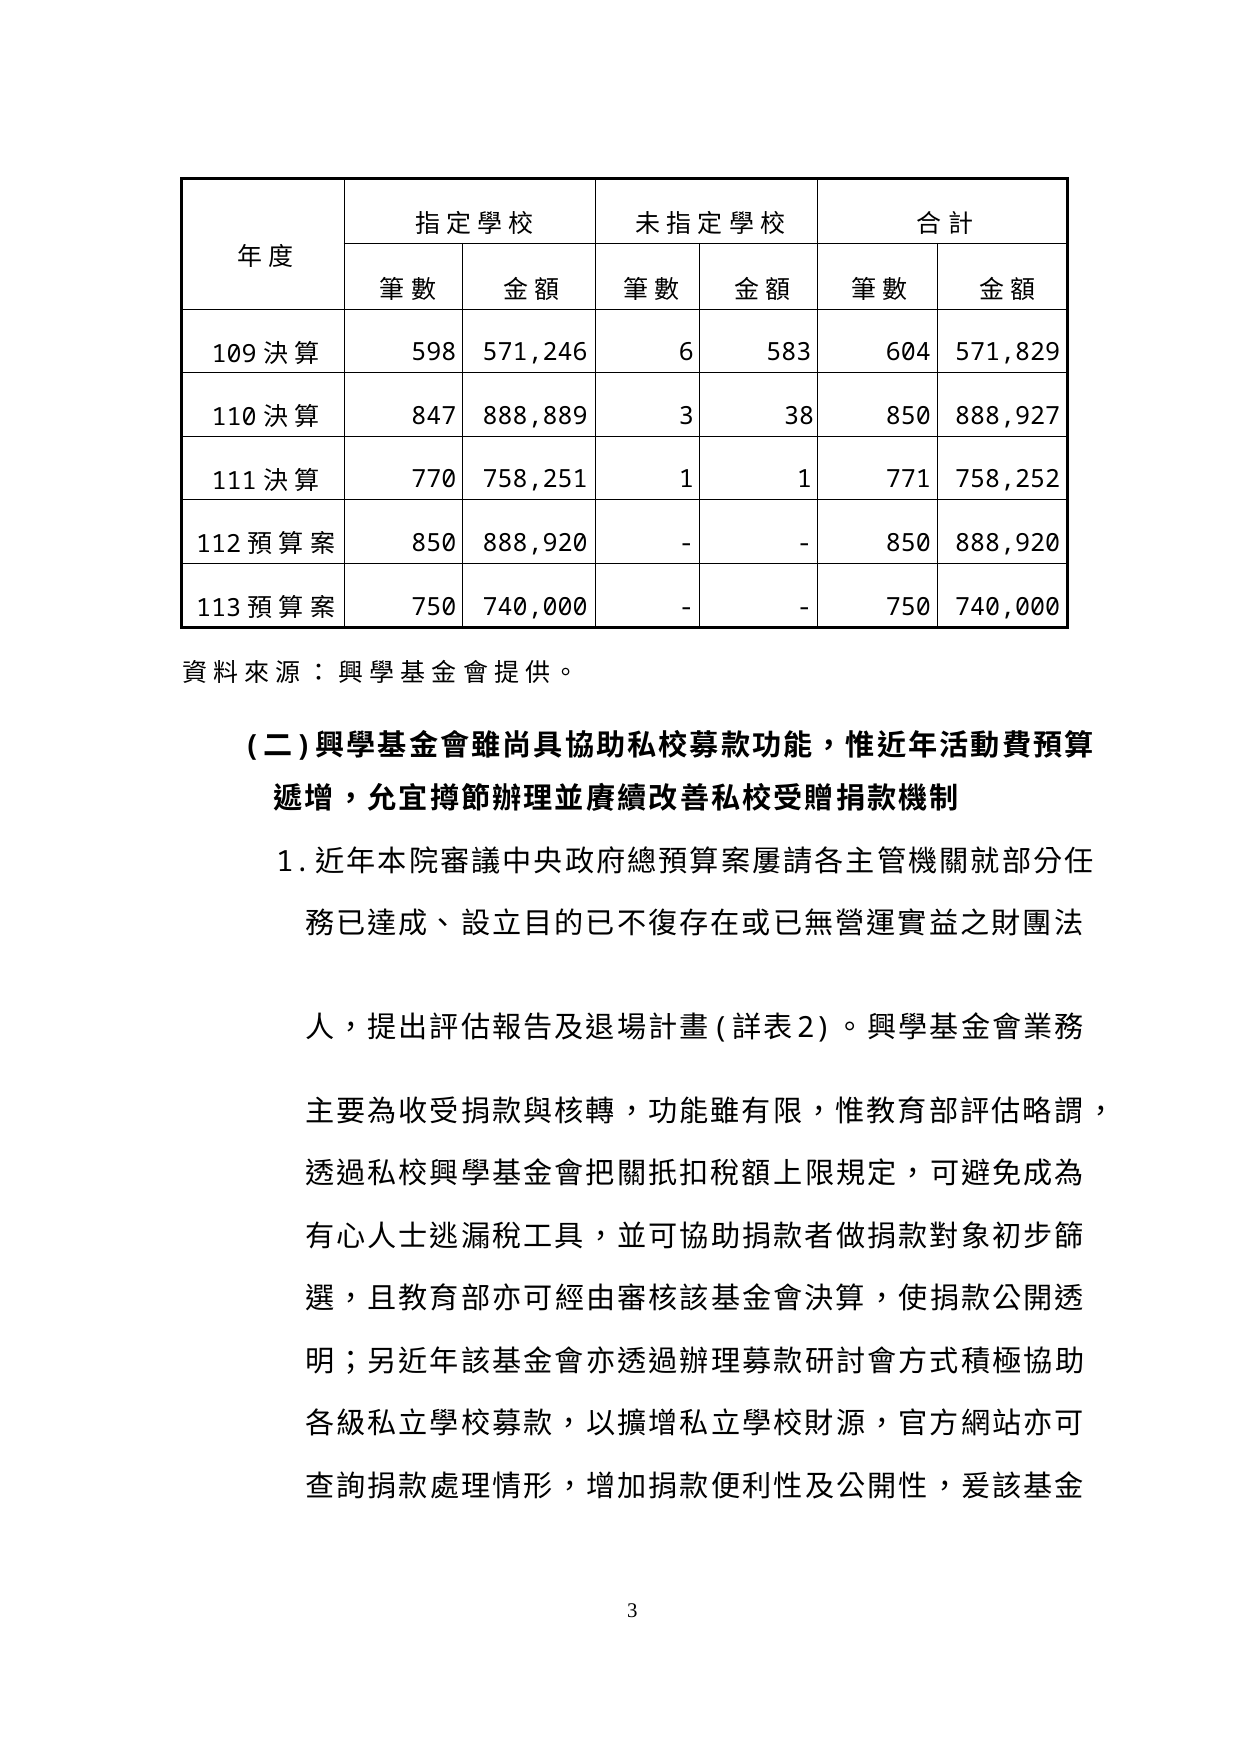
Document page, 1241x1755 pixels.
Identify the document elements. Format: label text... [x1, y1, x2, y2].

table_cell 38 [700, 373, 817, 436]
table_cell 758,252 [938, 437, 1066, 499]
table_cell 771 [818, 437, 937, 499]
table_cell 604 [818, 310, 937, 372]
table_cell 888,920 [463, 500, 595, 563]
table_cell 740,000 [463, 564, 595, 626]
table_cell 850 [818, 500, 937, 563]
table_header 未指定學校 [596, 180, 817, 243]
table_cell 6 [596, 310, 699, 372]
table_cell 110決算 [183, 373, 344, 436]
table_cell - [596, 500, 699, 563]
text (二)興學基金會雖尚具協助私校募款功能，惟近年活動費預算遞增，允宜撙節辦理並賡續改善私校受贈捐款機制 [238, 692, 1106, 817]
table_cell 888,927 [938, 373, 1066, 436]
table_cell 113預算案 [183, 564, 344, 626]
text 資料來源：興學基金會提供。 [179, 629, 1106, 692]
text 1.近年本院審議中央政府總預算案屢請各主管機關就部分任務已達成、設立目的已不復存在或已無營運實益之財團法人，提出評估報告及退場計畫(詳表2)。興學基金會業務主要為收受捐款與核轉，功能雖有限，惟教育部評估略謂，透過私校興學基金會把關扺扣稅額上限規定，可避免成為有心人士逃漏稅工具，並可協助捐款者做捐款對象初步篩選，且教育部亦可經由審核該基金會決算，使捐款公開透明；另近年該基金會亦透過辦理募款研討會方式積極協助各級私立學校募款，以擴增私立學校財源，官方網站亦可查詢捐款處理情形，增加捐款便利性及公開性，爰該基金會仍有存在必要。 [267, 817, 1106, 1504]
table_cell 770 [345, 437, 462, 499]
table_cell 850 [818, 373, 937, 436]
table_cell 3 [596, 373, 699, 436]
table_cell 583 [700, 310, 817, 372]
table_cell 金額 [700, 244, 817, 308]
table_cell 筆數 [596, 244, 699, 308]
table_cell - [700, 500, 817, 563]
table_header 指定學校 [345, 180, 595, 243]
table_cell 571,829 [938, 310, 1066, 372]
table_cell 1 [596, 437, 699, 499]
table_cell 758,251 [463, 437, 595, 499]
table_cell 598 [345, 310, 462, 372]
table_cell 筆數 [345, 244, 462, 308]
table_cell 筆數 [818, 244, 937, 308]
table_cell 571,246 [463, 310, 595, 372]
table_cell 740,000 [938, 564, 1066, 626]
table_cell 750 [818, 564, 937, 626]
table_cell 850 [345, 500, 462, 563]
table_cell 847 [345, 373, 462, 436]
table_cell - [700, 564, 817, 626]
table_cell 金額 [938, 244, 1066, 308]
table_header 合計 [818, 180, 1066, 243]
table_cell 109決算 [183, 310, 344, 372]
table_cell 888,889 [463, 373, 595, 436]
table_cell 1 [700, 437, 817, 499]
table_cell 750 [345, 564, 462, 626]
table_cell 111決算 [183, 437, 344, 499]
table_cell 112預算案 [183, 500, 344, 563]
table_cell 888,920 [938, 500, 1066, 563]
table_cell 金額 [463, 244, 595, 308]
table_header 年度 [183, 180, 344, 308]
table_cell - [596, 564, 699, 626]
